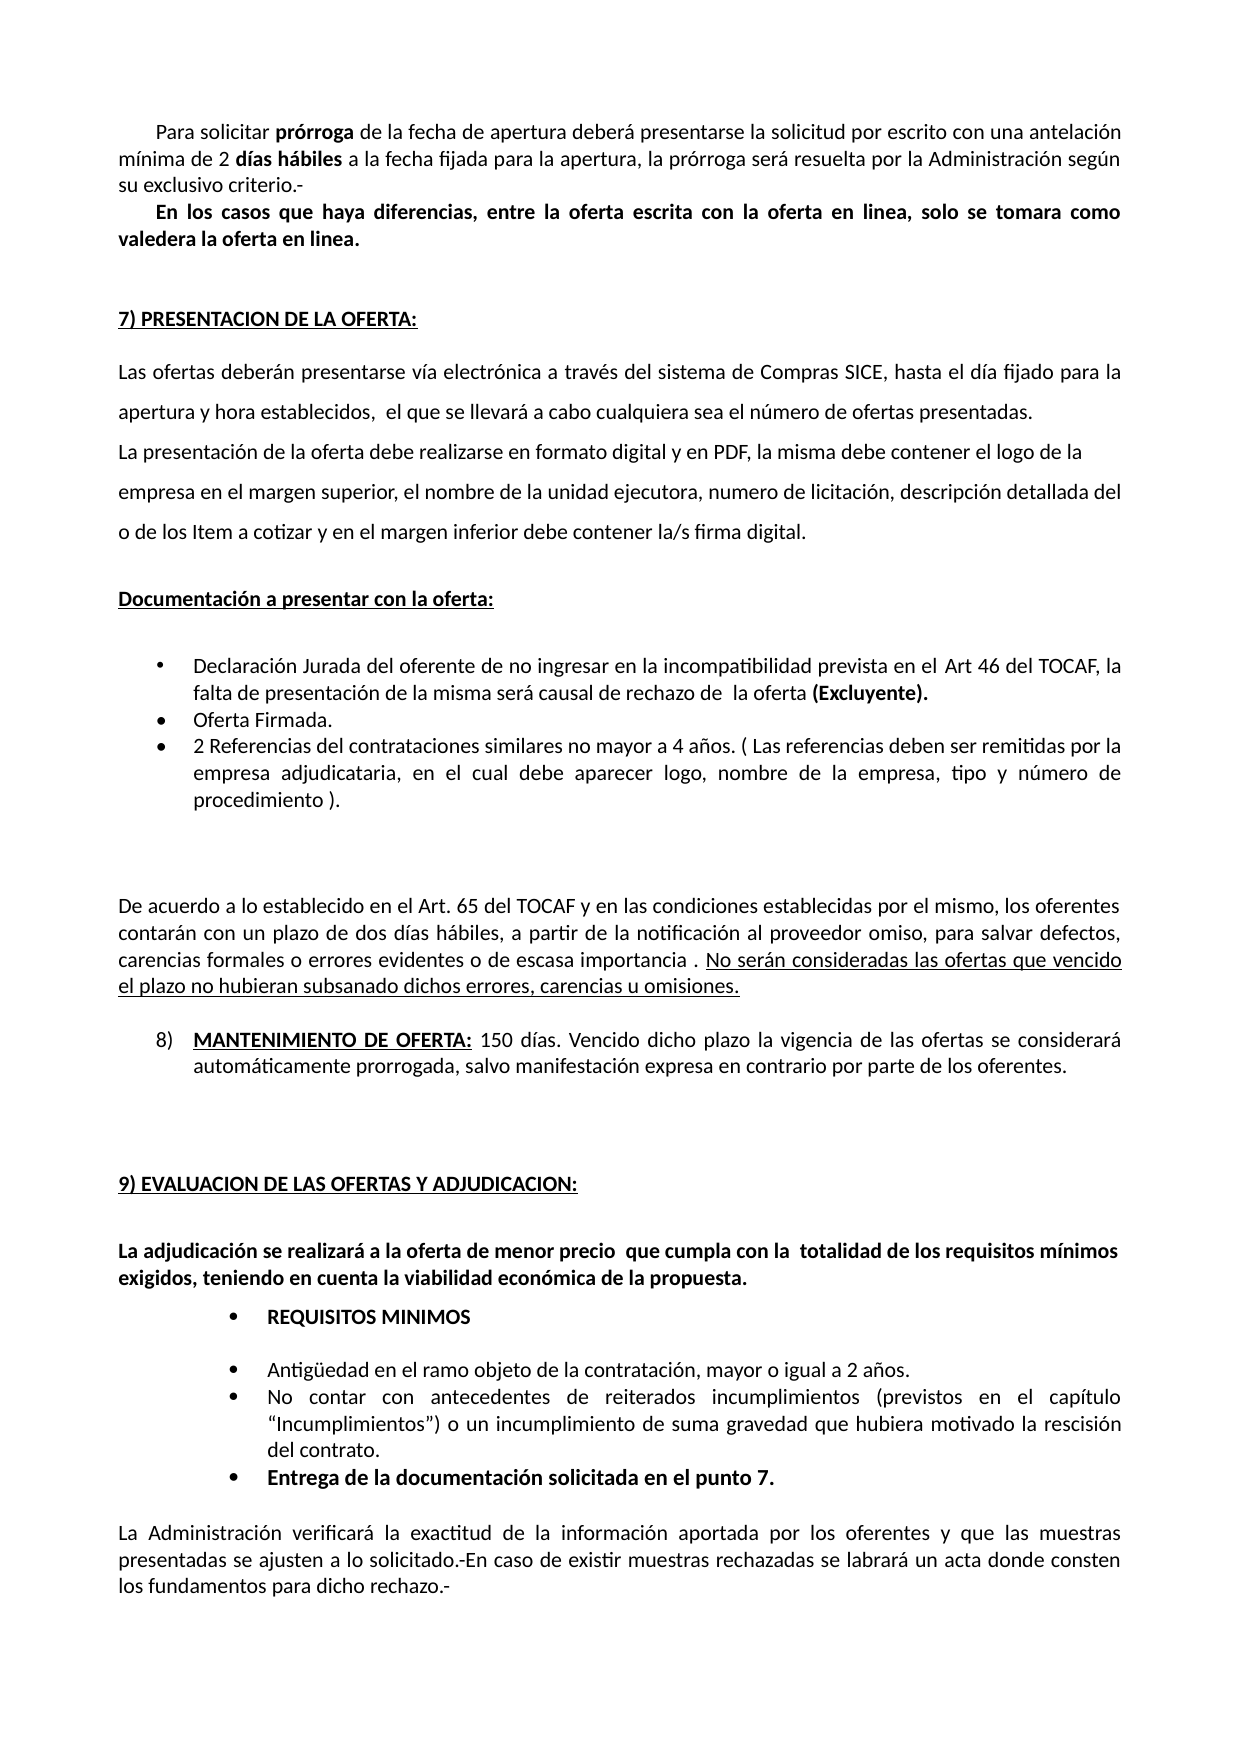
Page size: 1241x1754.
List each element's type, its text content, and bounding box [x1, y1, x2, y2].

list 2 Referencias del contrataciones similares no mayor a 4 años. ( Las referencias deben ser remitidas por la empresa adjudicataria, en el cual debe aparecer logo, nombre de la empresa, tipo y número de procedimiento ). [156, 733, 1122, 813]
text Documentación a presentar con la oferta: [118, 585, 1122, 611]
text Las ofertas deberán presentarse vía electrónica a través del sistema de Compras SICE, hasta el día fijado para la apertura y hora establecidos, el que se llevará a cabo cualquiera sea el número de ofertas presentadas. [118, 358, 1122, 425]
text 9) EVALUACION DE LAS OFERTAS Y ADJUDICACION: [118, 1170, 1122, 1197]
list MANTENIMIENTO DE OFERTA: 150 días. Vencido dicho plazo la vigencia de las ofertas se considerará automáticamente prorrogada, salvo manifestación expresa en contrario por parte de los oferentes. [156, 1026, 1122, 1079]
list REQUISITOS MINIMOS [229, 1303, 1122, 1330]
list Antigüedad en el ramo objeto de la contratación, mayor o igual a 2 años. [229, 1357, 1122, 1383]
list Oferta Firmada. [156, 706, 1122, 733]
text 7) PRESENTACION DE LA OFERTA: [118, 305, 1122, 331]
text La presentación de la oferta debe realizarse en formato digital y en PDF, la misma debe contener el logo de la empresa en el margen superior, el nombre de la unidad ejecutora, numero de licitación, descripción detallada del o de los Item a cotizar y en el margen inferior debe contener la/s firma digital. [118, 438, 1122, 545]
text En los casos que haya diferencias, entre la oferta escrita con la oferta en linea, solo se tomara como valedera la oferta en linea. [118, 198, 1122, 251]
list No contar con antecedentes de reiterados incumplimientos (previstos en el capítulo “Incumplimientos”) o un incumplimiento de suma gravedad que hubiera motivado la rescisión del contrato. [229, 1383, 1122, 1463]
text La Administración verificará la exactitud de la información aportada por los oferentes y que las muestras presentadas se ajusten a lo solicitado.-En caso de existir muestras rechazadas se labrará un acta donde consten los fundamentos para dicho rechazo.- [118, 1519, 1122, 1599]
text La adjudicación se realizará a la oferta de menor precio que cumpla con la totalidad de los requisitos mínimos exigidos, teniendo en cuenta la viabilidad económica de la propuesta. [118, 1237, 1122, 1291]
text De acuerdo a lo establecido en el Art. 65 del TOCAF y en las condiciones establecidas por el mismo, los oferentes contarán con un plazo de dos días hábiles, a partir de la notificación al proveedor omiso, para salvar defectos, carencias formales o errores evidentes o de escasa importancia . No serán consideradas las ofertas que vencido el plazo no hubieran subsanado dichos errores, carencias u omisiones. [118, 893, 1122, 999]
text Para solicitar prórroga de la fecha de apertura deberá presentarse la solicitud por escrito con una antelación mínima de 2 días hábiles a la fecha fijada para la apertura, la prórroga será resuelta por la Administración según su exclusivo criterio.- [118, 118, 1122, 198]
list Declaración Jurada del oferente de no ingresar en la incompatibilidad prevista en el Art 46 del TOCAF, la falta de presentación de la misma será causal de rechazo de la oferta (Excluyente). [156, 651, 1122, 706]
list Entrega de la documentación solicitada en el punto 7. [229, 1463, 1122, 1491]
